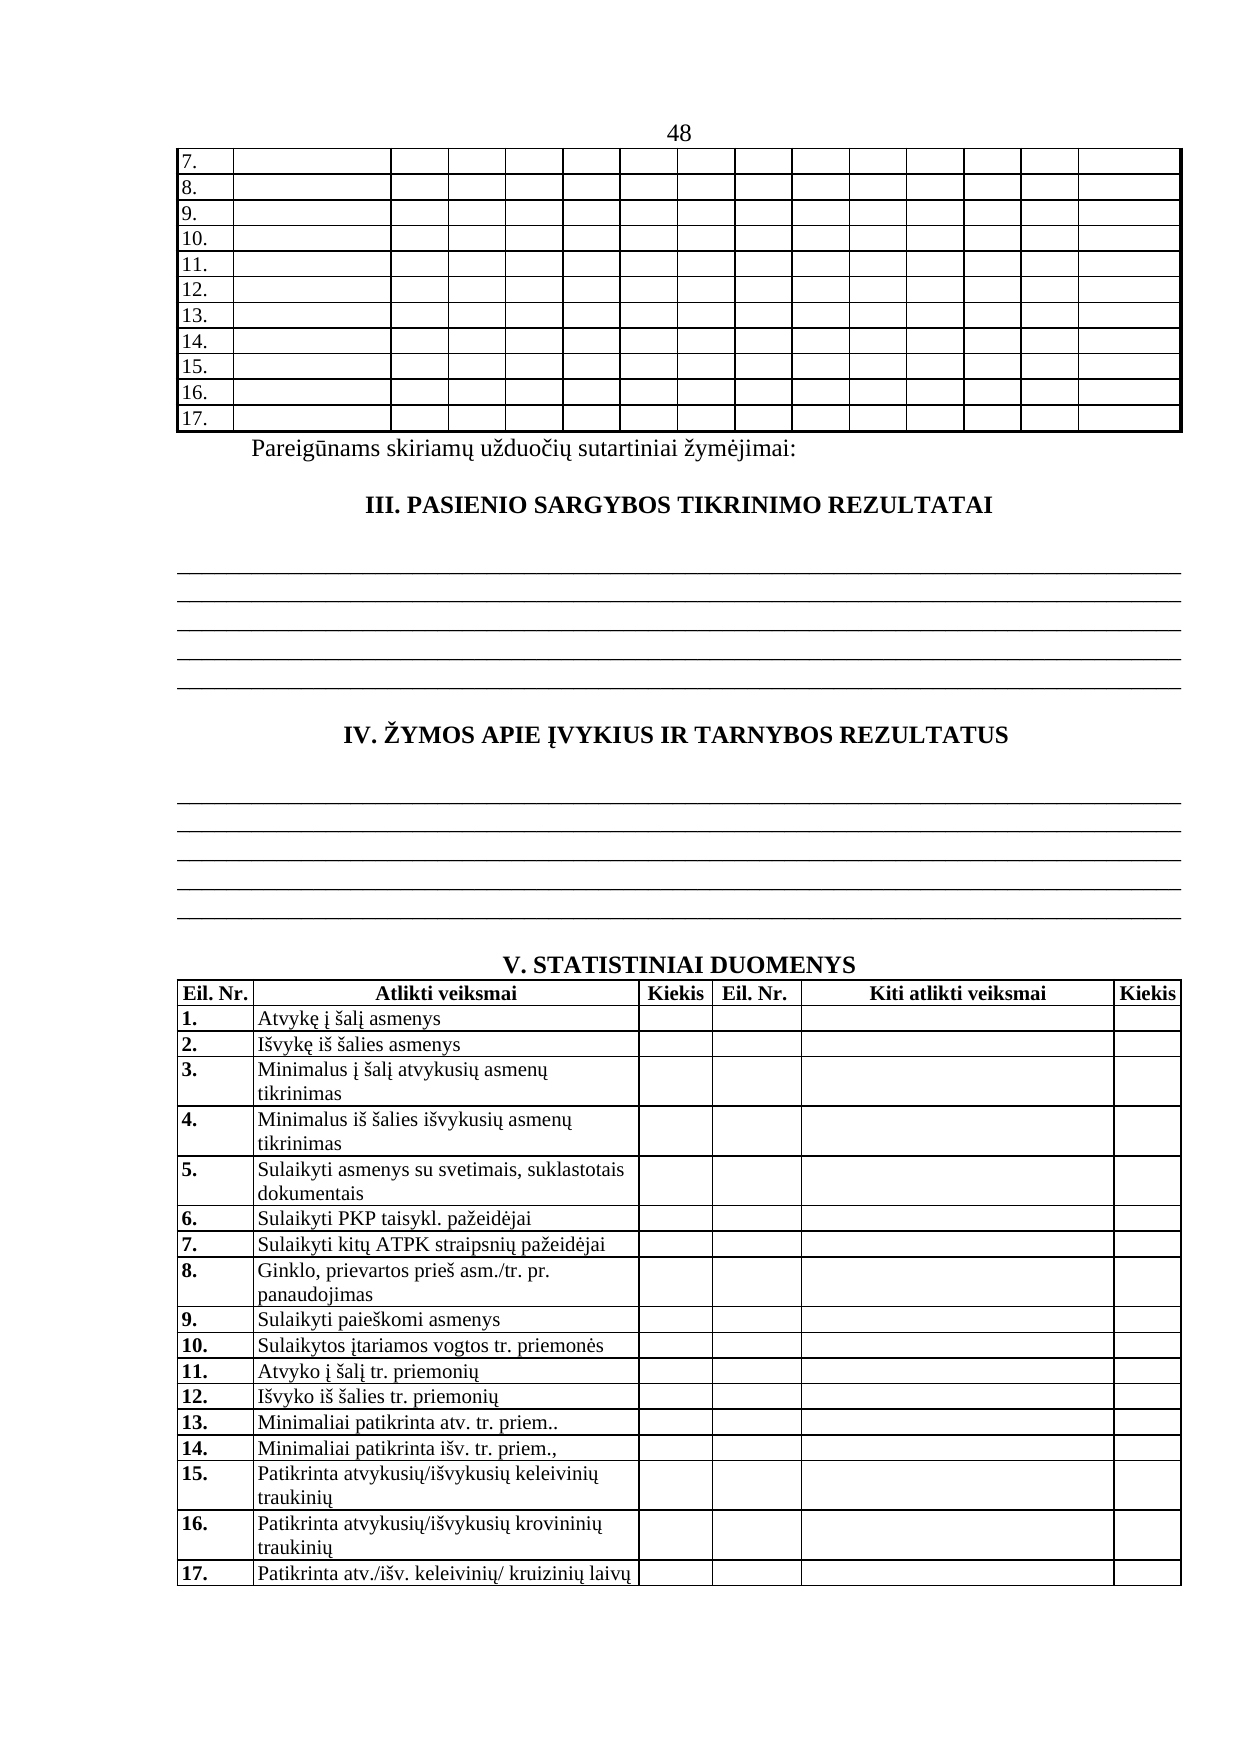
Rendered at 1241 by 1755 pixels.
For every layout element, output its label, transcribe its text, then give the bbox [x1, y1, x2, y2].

table_cell 6. [249, 1206, 253, 1230]
table_cell [902, 201, 906, 224]
table_cell [1115, 1511, 1180, 1559]
table_cell [501, 406, 505, 429]
text III. PASIENIO SARGYBOS TIKRINIMO REZULTATAI [177, 490, 1181, 519]
table_cell [506, 201, 510, 224]
table_cell 13. [249, 1410, 253, 1434]
table_cell [845, 380, 849, 404]
table_cell [708, 1436, 712, 1459]
table_cell [678, 252, 682, 276]
table_cell [802, 1258, 1113, 1306]
table_cell [713, 1511, 801, 1559]
table_cell [501, 277, 505, 301]
table_cell 16. [229, 380, 233, 404]
table_cell [506, 406, 510, 429]
table_cell [444, 303, 448, 327]
table_cell 11. [229, 252, 233, 276]
table_cell [902, 226, 906, 250]
table_cell 17. [229, 406, 233, 429]
text V. STATISTINIAI DUOMENYS [177, 950, 1181, 979]
table_cell 17. [249, 1561, 253, 1584]
table_cell [640, 1258, 712, 1306]
table_cell [501, 252, 505, 276]
table_cell [1074, 201, 1078, 224]
table_cell [678, 329, 682, 353]
table_cell [1115, 1107, 1180, 1155]
table_cell [845, 354, 849, 378]
table_cell [678, 380, 682, 404]
table_cell 7. [229, 149, 233, 173]
table_cell [708, 1359, 712, 1383]
table_cell [678, 277, 682, 301]
table_cell [802, 1032, 806, 1056]
table_cell [797, 1206, 801, 1230]
table_cell [673, 201, 677, 224]
table_cell [444, 406, 448, 429]
table_cell [1079, 303, 1083, 327]
table_cell [1079, 354, 1083, 378]
table_cell 8. [229, 175, 233, 199]
table_cell [907, 303, 911, 327]
table_cell [802, 1561, 806, 1584]
table_cell [444, 226, 448, 250]
table_cell [845, 175, 849, 199]
table_cell [845, 252, 849, 276]
table_cell [907, 329, 911, 353]
text IV. ŽYMOS APIE ĮVYKIUS IR TARNYBOS REZULTATUS [177, 720, 1181, 749]
table_cell [444, 175, 448, 199]
table_cell 14. [249, 1436, 253, 1459]
table_cell 1. [249, 1006, 253, 1030]
table_cell [797, 1006, 801, 1030]
table_cell [713, 1032, 717, 1056]
table_cell [1079, 277, 1083, 301]
table_cell [845, 303, 849, 327]
table_cell [1079, 175, 1083, 199]
table_cell 7. [249, 1232, 253, 1256]
table_cell [444, 354, 448, 378]
table_cell [1074, 303, 1078, 327]
table_cell [501, 329, 505, 353]
table_cell [802, 1410, 806, 1434]
table_cell [902, 406, 906, 429]
table_cell [713, 1006, 717, 1030]
table_cell [1074, 354, 1078, 378]
table_cell [907, 226, 911, 250]
table_cell [802, 1359, 806, 1383]
table_cell [673, 226, 677, 250]
table_cell [907, 277, 911, 301]
table_cell [802, 1057, 1113, 1105]
table_cell [797, 1561, 801, 1584]
table_cell [845, 277, 849, 301]
table_cell [506, 354, 510, 378]
table_cell [713, 1561, 717, 1584]
table_cell [907, 201, 911, 224]
table_cell [501, 354, 505, 378]
table_cell [802, 1107, 1113, 1155]
table_cell [678, 226, 682, 250]
table_cell [802, 1333, 806, 1357]
table_cell [1074, 252, 1078, 276]
table_cell 9. [249, 1307, 253, 1331]
table_cell [713, 1410, 717, 1434]
table_cell [1115, 1461, 1180, 1509]
table_cell [1115, 1258, 1180, 1306]
table_cell [713, 1107, 801, 1155]
table_cell [1074, 406, 1078, 429]
table_cell 15. [229, 354, 233, 378]
table_cell 12. [249, 1384, 253, 1408]
table_cell [797, 1410, 801, 1434]
table_cell 3. [178, 1057, 253, 1105]
table_cell [1074, 277, 1078, 301]
table_cell [1074, 329, 1078, 353]
table_cell [444, 201, 448, 224]
text Pareigūnams skiriamų užduočių sutartiniai žymėjimai: [177, 433, 1181, 461]
table_cell 10. [229, 226, 233, 250]
table_cell [1074, 149, 1078, 173]
table_cell 8. [178, 1258, 253, 1306]
table_cell [506, 380, 510, 404]
table_cell [902, 277, 906, 301]
table_cell [673, 277, 677, 301]
table_cell [1074, 175, 1078, 199]
table_cell [708, 1561, 712, 1584]
table_cell [640, 1511, 712, 1559]
table_cell [802, 1511, 1113, 1559]
table_cell [708, 1232, 712, 1256]
table_cell [802, 1206, 806, 1230]
table_cell [1079, 149, 1083, 173]
table_cell [802, 1461, 1113, 1509]
table_cell [907, 252, 911, 276]
table_cell [907, 354, 911, 378]
table_cell [444, 252, 448, 276]
table_cell [708, 1307, 712, 1331]
table_cell [907, 175, 911, 199]
table_cell [501, 201, 505, 224]
table_cell [1074, 380, 1078, 404]
table_cell [845, 226, 849, 250]
table_cell [640, 1057, 712, 1105]
table_cell [907, 380, 911, 404]
table_cell [673, 354, 677, 378]
table_cell [713, 1307, 717, 1331]
table_cell [1079, 406, 1083, 429]
table_cell 11. [249, 1359, 253, 1383]
table_cell 2. [249, 1032, 253, 1056]
table_cell [678, 406, 682, 429]
table_cell 12. [229, 277, 233, 301]
table_cell [673, 380, 677, 404]
table_cell [506, 175, 510, 199]
table_cell [902, 354, 906, 378]
table_cell 10. [249, 1333, 253, 1357]
table_cell [506, 303, 510, 327]
table_cell 4. [178, 1107, 253, 1155]
table_cell [845, 149, 849, 173]
table_cell 16. [178, 1511, 253, 1559]
table_cell [1079, 226, 1083, 250]
table_cell [673, 149, 677, 173]
table_cell [506, 149, 510, 173]
table_cell [797, 1032, 801, 1056]
table_cell [1074, 226, 1078, 250]
table_cell [802, 1157, 1113, 1205]
table_cell [1079, 201, 1083, 224]
table_cell [713, 1461, 801, 1509]
table_cell [802, 1436, 806, 1459]
table_cell [902, 329, 906, 353]
table_cell [1079, 252, 1083, 276]
table_cell [501, 303, 505, 327]
table_cell [1079, 329, 1083, 353]
table_cell 15. [178, 1461, 253, 1509]
table_cell 5. [178, 1157, 253, 1205]
table_cell [797, 1359, 801, 1383]
table_cell [678, 303, 682, 327]
table_cell [708, 1384, 712, 1408]
table_cell [713, 1057, 801, 1105]
table_cell [845, 329, 849, 353]
table_cell 14. [229, 329, 233, 353]
table_cell [640, 1107, 712, 1155]
table_cell [501, 380, 505, 404]
table_cell [713, 1384, 717, 1408]
table_cell [444, 380, 448, 404]
table_cell [797, 1232, 801, 1256]
table_cell [1115, 1157, 1180, 1205]
table_cell [797, 1384, 801, 1408]
table_cell [902, 175, 906, 199]
table_cell [1079, 380, 1083, 404]
table_cell [902, 303, 906, 327]
table_cell [444, 149, 448, 173]
table_cell [640, 1461, 712, 1509]
table_cell [802, 1307, 806, 1331]
table_cell [501, 226, 505, 250]
table_cell [506, 252, 510, 276]
table_cell [640, 1157, 712, 1205]
table_cell [845, 406, 849, 429]
table_cell [673, 303, 677, 327]
table_cell [713, 1258, 801, 1306]
table_cell [678, 149, 682, 173]
table_cell [802, 1384, 806, 1408]
table_cell [713, 1232, 717, 1256]
table_cell [797, 1307, 801, 1331]
table_cell 9. [229, 201, 233, 224]
table_cell [713, 1436, 717, 1459]
table_cell [802, 1232, 806, 1256]
table_cell [708, 1333, 712, 1357]
table_cell 13. [229, 303, 233, 327]
table_cell [501, 175, 505, 199]
table_cell [444, 277, 448, 301]
table_cell [713, 1157, 801, 1205]
table_cell [797, 1333, 801, 1357]
table_cell [713, 1359, 717, 1383]
table_cell [678, 175, 682, 199]
table_cell [907, 149, 911, 173]
table_cell [708, 1206, 712, 1230]
table_cell [678, 354, 682, 378]
table_cell [802, 1006, 806, 1030]
table_cell [506, 226, 510, 250]
table_cell [708, 1006, 712, 1030]
table_cell [713, 1333, 717, 1357]
table_cell [845, 201, 849, 224]
table_cell [907, 406, 911, 429]
table_cell [673, 329, 677, 353]
table_cell [501, 149, 505, 173]
table_cell [444, 329, 448, 353]
table_cell [678, 201, 682, 224]
table_cell [797, 1436, 801, 1459]
table_cell [673, 252, 677, 276]
table_cell [902, 252, 906, 276]
table_cell [506, 277, 510, 301]
table_cell [902, 149, 906, 173]
table_cell [902, 380, 906, 404]
table_cell [673, 406, 677, 429]
table_cell [1115, 1057, 1180, 1105]
table_cell [506, 329, 510, 353]
table_cell [708, 1032, 712, 1056]
table_cell [673, 175, 677, 199]
table_cell [708, 1410, 712, 1434]
table_cell [713, 1206, 717, 1230]
